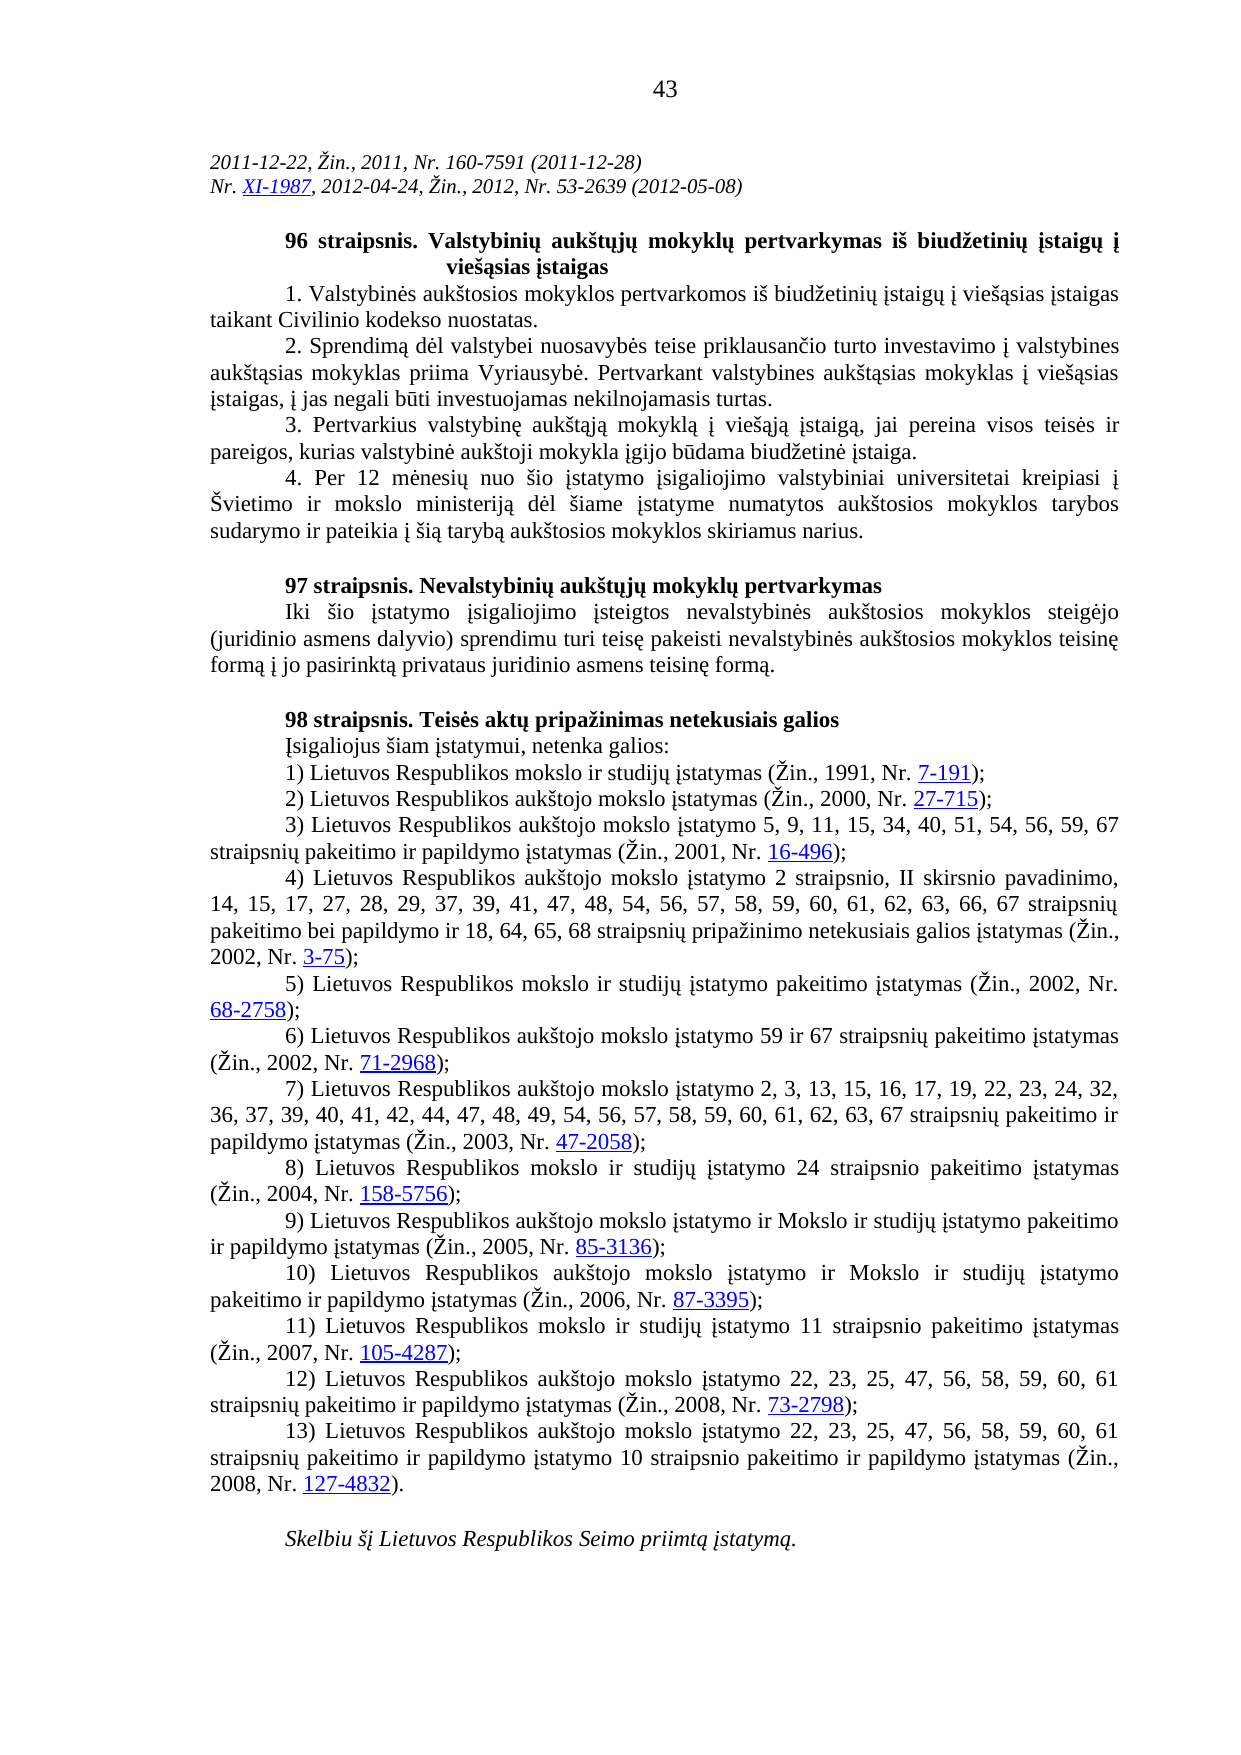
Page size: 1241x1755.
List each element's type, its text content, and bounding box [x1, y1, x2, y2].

text 4. Per 12 mėnesių nuo šio įstatymo įsigaliojimo valstybiniai universitetai kreipiasi į Švietimo ir mokslo ministeriją dėl šiame įstatyme numatytos aukštosios mokyklos tarybos sudarymo ir pateikia į šią tarybą aukštosios mokyklos skiriamus narius. [210, 464, 1120, 543]
text Įsigaliojus šiam įstatymui, netenka galios: [210, 732, 1120, 759]
text 11) Lietuvos Respublikos mokslo ir studijų įstatymo 11 straipsnio pakeitimo įstatymas (Žin., 2007, Nr. 105-4287); [210, 1312, 1120, 1365]
text 96 straipsnis. Valstybinių aukštųjų mokyklų pertvarkymas iš biudžetinių įstaigų į viešąsias įstaigas [285, 227, 1120, 279]
text 8) Lietuvos Respublikos mokslo ir studijų įstatymo 24 straipsnio pakeitimo įstatymas (Žin., 2004, Nr. 158-5756); [210, 1154, 1120, 1207]
text 97 straipsnis. Nevalstybinių aukštųjų mokyklų pertvarkymas [210, 572, 1120, 598]
text 13) Lietuvos Respublikos aukštojo mokslo įstatymo 22, 23, 25, 47, 56, 58, 59, 60, 61 straipsnių pakeitimo ir papildymo įstatymo 10 straipsnio pakeitimo ir papildymo įstatymas (Žin., 2008, Nr. 127-4832). [210, 1418, 1120, 1497]
text 4) Lietuvos Respublikos aukštojo mokslo įstatymo 2 straipsnio, II skirsnio pavadinimo, 14, 15, 17, 27, 28, 29, 37, 39, 41, 47, 48, 54, 56, 57, 58, 59, 60, 61, 62, 63, 66, 67 straipsnių pakeitimo bei papildymo ir 18, 64, 65, 68 straipsnių pripažinimo netekusiais galios įstatymas (Žin., 2002, Nr. 3-75); [210, 864, 1120, 969]
text 7) Lietuvos Respublikos aukštojo mokslo įstatymo 2, 3, 13, 15, 16, 17, 19, 22, 23, 24, 32, 36, 37, 39, 40, 41, 42, 44, 47, 48, 49, 54, 56, 57, 58, 59, 60, 61, 62, 63, 67 straipsnių pakeitimo ir papildymo įstatymas (Žin., 2003, Nr. 47-2058); [210, 1075, 1120, 1154]
text 5) Lietuvos Respublikos mokslo ir studijų įstatymo pakeitimo įstatymas (Žin., 2002, Nr. 68-2758); [210, 969, 1120, 1022]
text Skelbiu šį Lietuvos Respublikos Seimo priimtą įstatymą. [210, 1525, 1120, 1552]
text 3) Lietuvos Respublikos aukštojo mokslo įstatymo 5, 9, 11, 15, 34, 40, 51, 54, 56, 59, 67 straipsnių pakeitimo ir papildymo įstatymas (Žin., 2001, Nr. 16-496); [210, 811, 1120, 864]
text 3. Pertvarkius valstybinę aukštąją mokyklą į viešąją įstaigą, jai pereina visos teisės ir pareigos, kurias valstybinė aukštoji mokykla įgijo būdama biudžetinė įstaiga. [210, 411, 1120, 464]
text 98 straipsnis. Teisės aktų pripažinimas netekusiais galios [210, 706, 1120, 732]
text 10) Lietuvos Respublikos aukštojo mokslo įstatymo ir Mokslo ir studijų įstatymo pakeitimo ir papildymo įstatymas (Žin., 2006, Nr. 87-3395); [210, 1259, 1120, 1312]
text Iki šio įstatymo įsigaliojimo įsteigtos nevalstybinės aukštosios mokyklos steigėjo (juridinio asmens dalyvio) sprendimu turi teisę pakeisti nevalstybinės aukštosios mokyklos teisinę formą į jo pasirinktą privataus juridinio asmens teisinę formą. [210, 598, 1120, 677]
text 9) Lietuvos Respublikos aukštojo mokslo įstatymo ir Mokslo ir studijų įstatymo pakeitimo ir papildymo įstatymas (Žin., 2005, Nr. 85-3136); [210, 1207, 1120, 1259]
text 12) Lietuvos Respublikos aukštojo mokslo įstatymo 22, 23, 25, 47, 56, 58, 59, 60, 61 straipsnių pakeitimo ir papildymo įstatymas (Žin., 2008, Nr. 73-2798); [210, 1365, 1120, 1418]
text Nr. XI-1987, 2012-04-24, Žin., 2012, Nr. 53-2639 (2012-05-08) [210, 174, 1120, 198]
text 2011-12-22, Žin., 2011, Nr. 160-7591 (2011-12-28) [210, 150, 1120, 174]
text 2) Lietuvos Respublikos aukštojo mokslo įstatymas (Žin., 2000, Nr. 27-715); [210, 785, 1120, 811]
text 6) Lietuvos Respublikos aukštojo mokslo įstatymo 59 ir 67 straipsnių pakeitimo įstatymas (Žin., 2002, Nr. 71-2968); [210, 1022, 1120, 1075]
text 1. Valstybinės aukštosios mokyklos pertvarkomos iš biudžetinių įstaigų į viešąsias įstaigas taikant Civilinio kodekso nuostatas. [210, 279, 1120, 332]
text 2. Sprendimą dėl valstybei nuosavybės teise priklausančio turto investavimo į valstybines aukštąsias mokyklas priima Vyriausybė. Pertvarkant valstybines aukštąsias mokyklas į viešąsias įstaigas, į jas negali būti investuojamas nekilnojamasis turtas. [210, 332, 1120, 411]
text 1) Lietuvos Respublikos mokslo ir studijų įstatymas (Žin., 1991, Nr. 7-191); [210, 759, 1120, 785]
